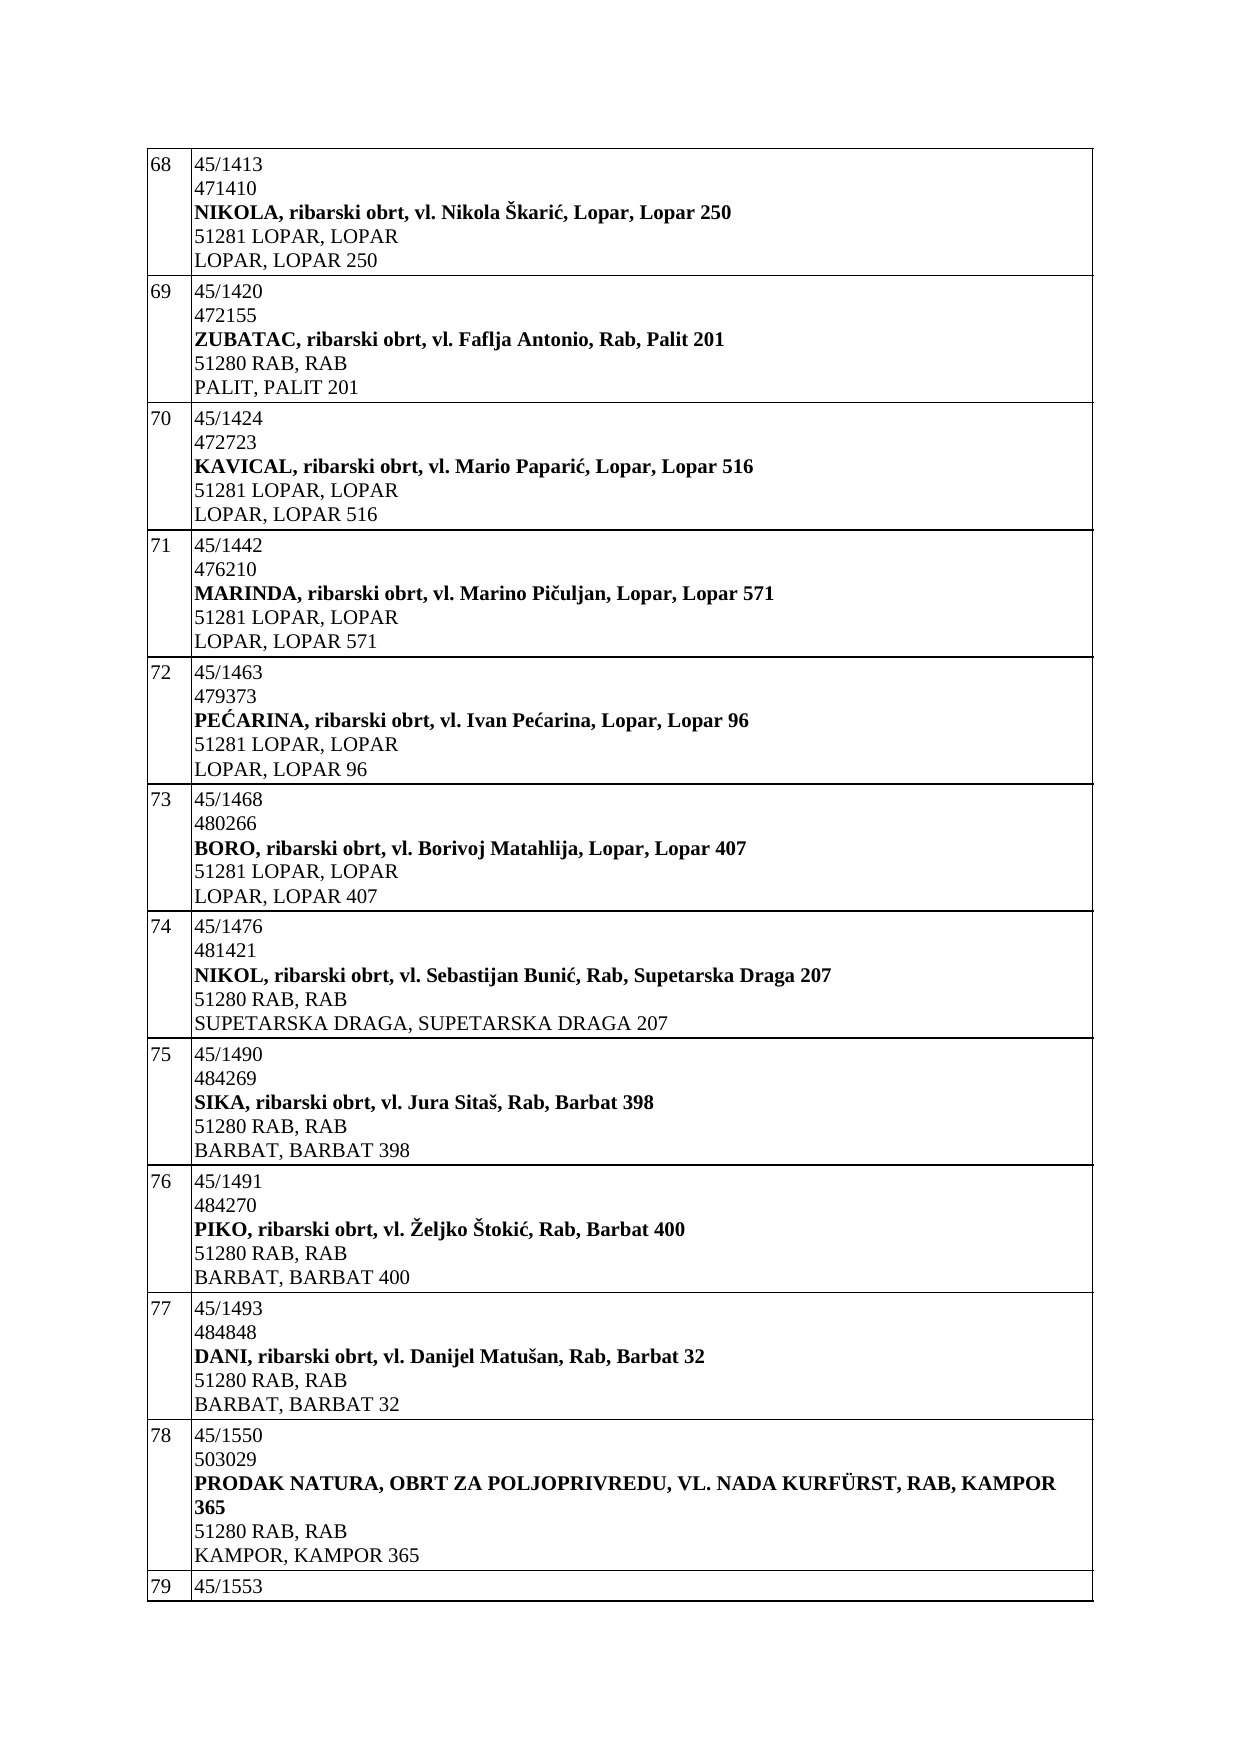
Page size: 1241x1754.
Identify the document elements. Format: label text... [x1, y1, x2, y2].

table_cell 45/1491 484270 PIKO, ribarski obrt, vl. Željko Štokić, Rab, Barbat 400 51280 RAB, RAB BARBAT, BARBAT 400 [192, 1166, 1092, 1291]
table_cell 77 [148, 1293, 191, 1418]
table_cell 68 [148, 149, 191, 275]
table_cell 74 [148, 912, 191, 1037]
table_cell 45/1468 480266 BORO, ribarski obrt, vl. Borivoj Matahlija, Lopar, Lopar 407 51281 LOPAR, LOPAR LOPAR, LOPAR 407 [192, 785, 1092, 910]
table_cell 71 [148, 531, 191, 656]
table_cell 45/1442 476210 MARINDA, ribarski obrt, vl. Marino Pičuljan, Lopar, Lopar 571 51281 LOPAR, LOPAR LOPAR, LOPAR 571 [192, 531, 1092, 656]
table_cell 45/1463 479373 PEĆARINA, ribarski obrt, vl. Ivan Pećarina, Lopar, Lopar 96 51281 LOPAR, LOPAR LOPAR, LOPAR 96 [192, 658, 1092, 783]
table_cell 45/1550 503029 PRODAK NATURA, OBRT ZA POLJOPRIVREDU, VL. NADA KURFÜRST, RAB, KAMPOR 365 51280 RAB, RAB KAMPOR, KAMPOR 365 [192, 1420, 1092, 1569]
table_cell 45/1476 481421 NIKOL, ribarski obrt, vl. Sebastijan Bunić, Rab, Supetarska Draga 207 51280 RAB, RAB SUPETARSKA DRAGA, SUPETARSKA DRAGA 207 [192, 912, 1092, 1037]
table_cell 45/1413 471410 NIKOLA, ribarski obrt, vl. Nikola Škarić, Lopar, Lopar 250 51281 LOPAR, LOPAR LOPAR, LOPAR 250 [192, 149, 1092, 275]
table_cell 45/1493 484848 DANI, ribarski obrt, vl. Danijel Matušan, Rab, Barbat 32 51280 RAB, RAB BARBAT, BARBAT 32 [192, 1293, 1092, 1418]
table_cell 79 [148, 1571, 191, 1600]
table_cell 76 [148, 1166, 191, 1291]
table_cell 78 [148, 1420, 191, 1569]
table_cell 45/1553 [192, 1571, 1092, 1600]
table_cell 45/1420 472155 ZUBATAC, ribarski obrt, vl. Faflja Antonio, Rab, Palit 201 51280 RAB, RAB PALIT, PALIT 201 [192, 276, 1092, 402]
table_cell 72 [148, 658, 191, 783]
table_cell 73 [148, 785, 191, 910]
table_cell 70 [148, 403, 191, 529]
table_cell 75 [148, 1039, 191, 1164]
table_cell 45/1424 472723 KAVICAL, ribarski obrt, vl. Mario Paparić, Lopar, Lopar 516 51281 LOPAR, LOPAR LOPAR, LOPAR 516 [192, 403, 1092, 529]
table_cell 45/1490 484269 SIKA, ribarski obrt, vl. Jura Sitaš, Rab, Barbat 398 51280 RAB, RAB BARBAT, BARBAT 398 [192, 1039, 1092, 1164]
table_cell 69 [148, 276, 191, 402]
